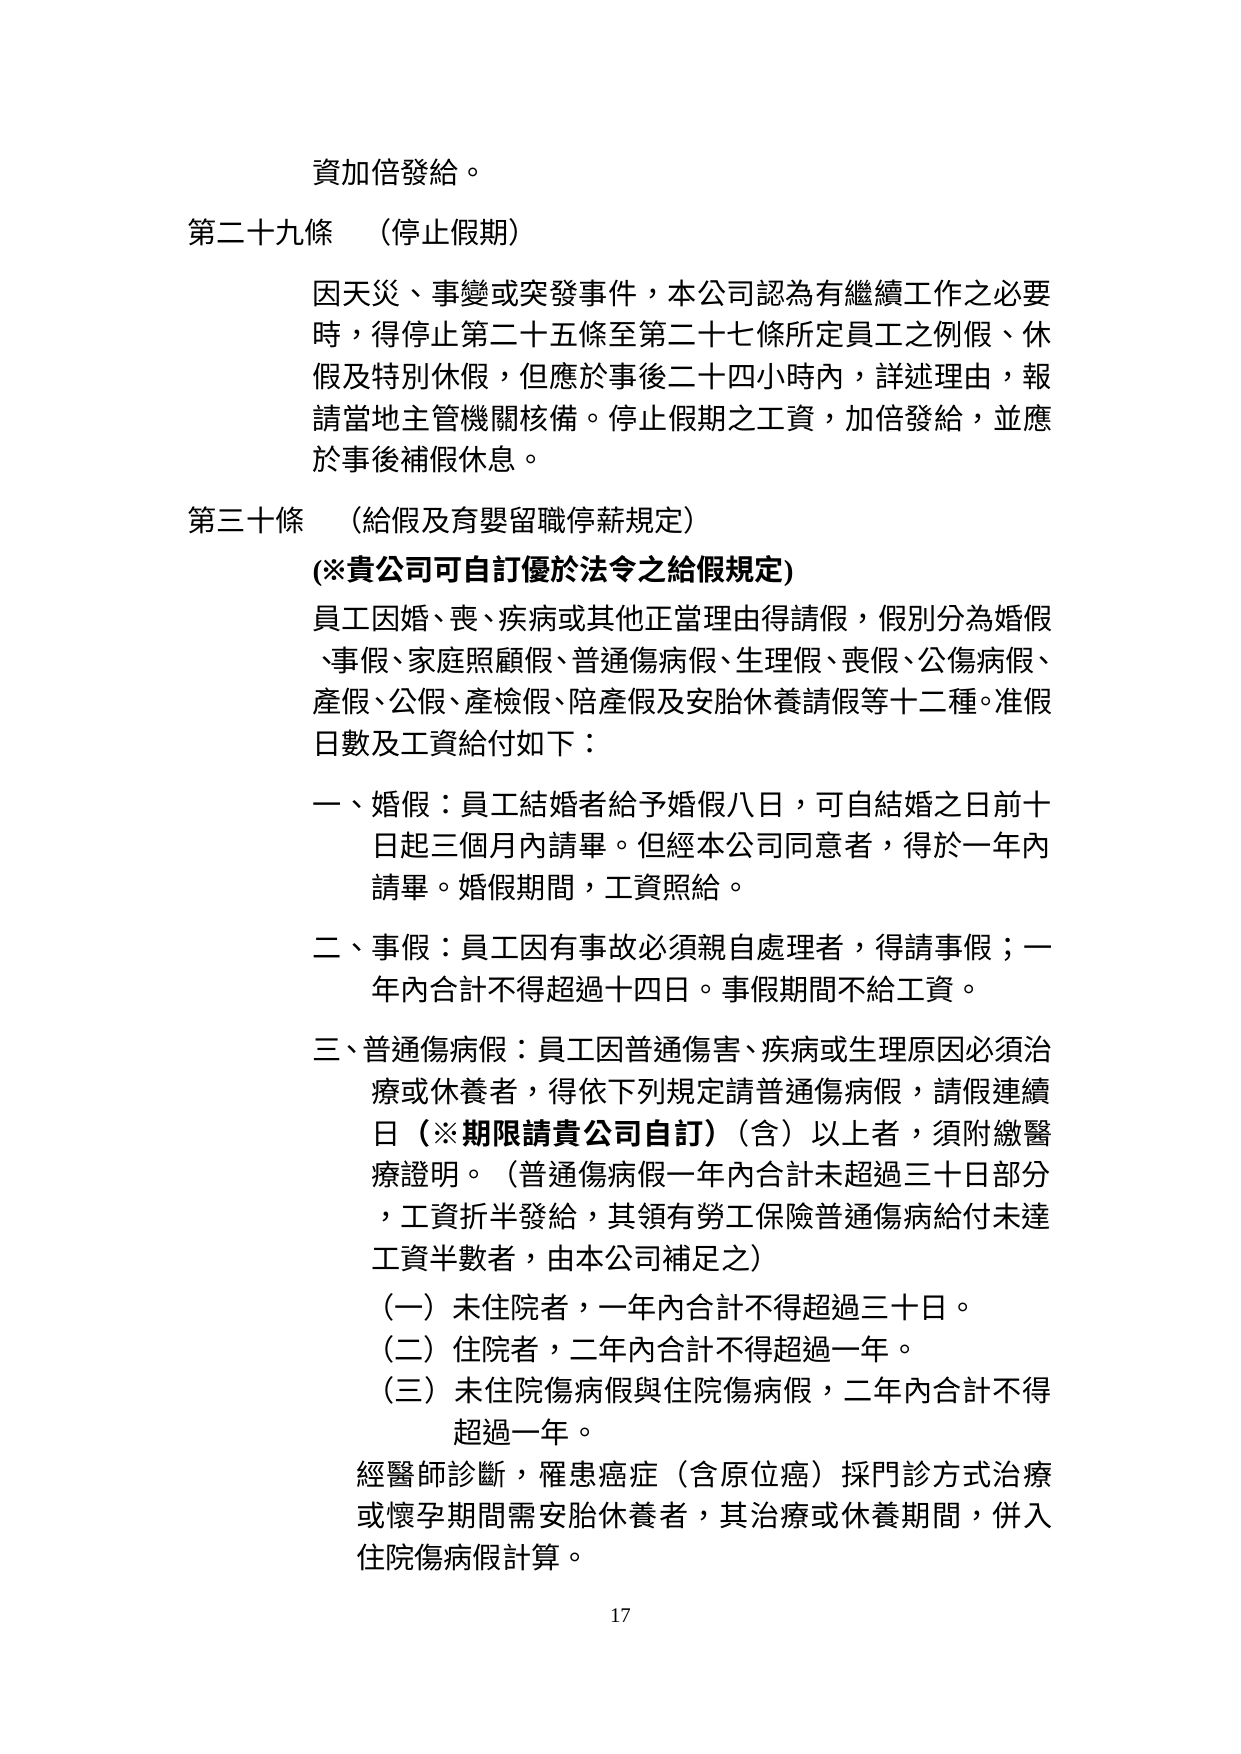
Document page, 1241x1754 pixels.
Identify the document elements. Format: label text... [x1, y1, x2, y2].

text 第二十九條 （停止假期） [187, 210, 1053, 252]
text 資加倍發給。 [312, 150, 1053, 192]
text （三）未住院傷病假與住院傷病假，二年內合計不得超過一年。 [365, 1368, 1053, 1452]
text (※貴公司可自訂優於法令之給假規定) [312, 547, 1053, 589]
text 三、普通傷病假：員工因普通傷害、疾病或生理原因必須治療或休養者，得依下列規定請普通傷病假，請假連續 日（※期限請貴公司自訂）（含）以上者，須附繳醫療證明。（普通傷病假一年內合計未超過三十日部分，工資折半發給，其領有勞工保險普通傷病給付未達工資半數者，由本公司補足之） [312, 1027, 1053, 1277]
text 第三十條 （給假及育嬰留職停薪規定） [187, 498, 1053, 539]
text 一、婚假：員工結婚者給予婚假八日，可自結婚之日前十日起三個月內請畢。但經本公司同意者，得於一年內請畢。婚假期間，工資照給。 [312, 782, 1053, 907]
text 員工因婚、喪、疾病或其他正當理由得請假，假別分為婚假、事假、家庭照顧假、普通傷病假、生理假、喪假、公傷病假、產假、公假、產檢假、陪產假及安胎休養請假等十二種。准假日數及工資給付如下： [312, 596, 1053, 763]
text 二、事假：員工因有事故必須親自處理者，得請事假；一年內合計不得超過十四日。事假期間不給工資。 [312, 925, 1053, 1009]
text （二）住院者，二年內合計不得超過一年。 [365, 1327, 1053, 1368]
text 經醫師診斷，罹患癌症（含原位癌）採門診方式治療或懷孕期間需安胎休養者，其治療或休養期間，併入住院傷病假計算。 [356, 1452, 1053, 1577]
text 因天災、事變或突發事件，本公司認為有繼續工作之必要時，得停止第二十五條至第二十七條所定員工之例假、休假及特別休假，但應於事後二十四小時內，詳述理由，報請當地主管機關核備。停止假期之工資，加倍發給，並應於事後補假休息。 [312, 271, 1053, 479]
text （一）未住院者，一年內合計不得超過三十日。 [365, 1285, 1053, 1327]
